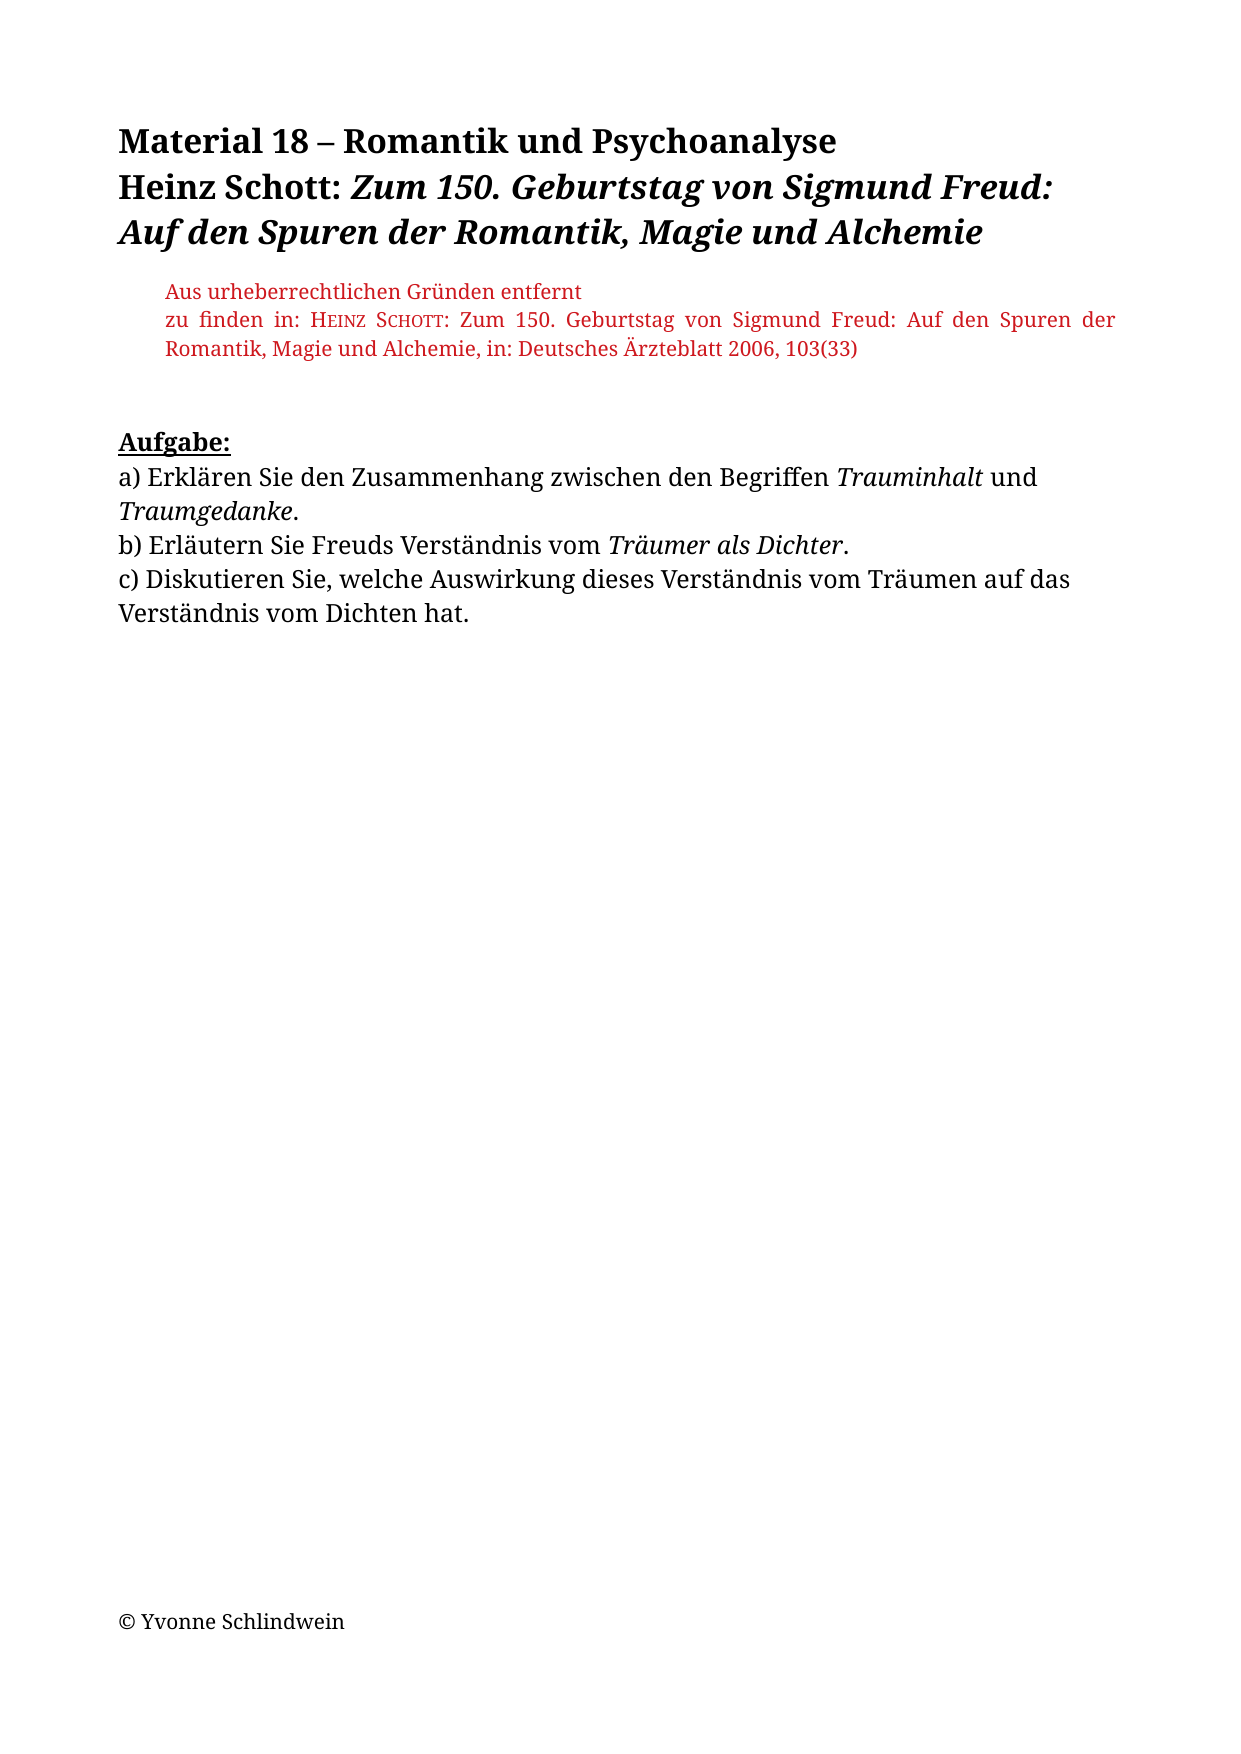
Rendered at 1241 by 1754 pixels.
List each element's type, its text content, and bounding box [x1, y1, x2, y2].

text Material 18 – Romantik und Psychoanalyse [118, 118, 1122, 163]
table_header [118, 271, 159, 368]
text a) Erklären Sie den Zusammenhang zwischen den Begriffen Trauminhalt und Traumgedanke. [118, 459, 1122, 527]
text c) Diskutieren Sie, welche Auswirkung dieses Verständnis vom Träumen auf das Verständnis vom Dichten hat. [118, 561, 1122, 629]
text Heinz Schott: Zum 150. Geburtstag von Sigmund Freud: Auf den Spuren der Romantik, Magie und Alchemie [118, 163, 1122, 254]
text Aufgabe: [118, 425, 1122, 459]
text b) Erläutern Sie Freuds Verständnis vom Träumer als Dichter. [118, 527, 1122, 561]
table_header Aus urheberrechtlichen Gründen entfernt zu finden in: Heinz Schott: Zum 150. Geburtstag von Sigmund Freud: Auf den Spuren der Romantik, Magie und Alchemie, in: Deutsches Ärzteblatt 2006, 103(33) [159, 271, 1122, 368]
